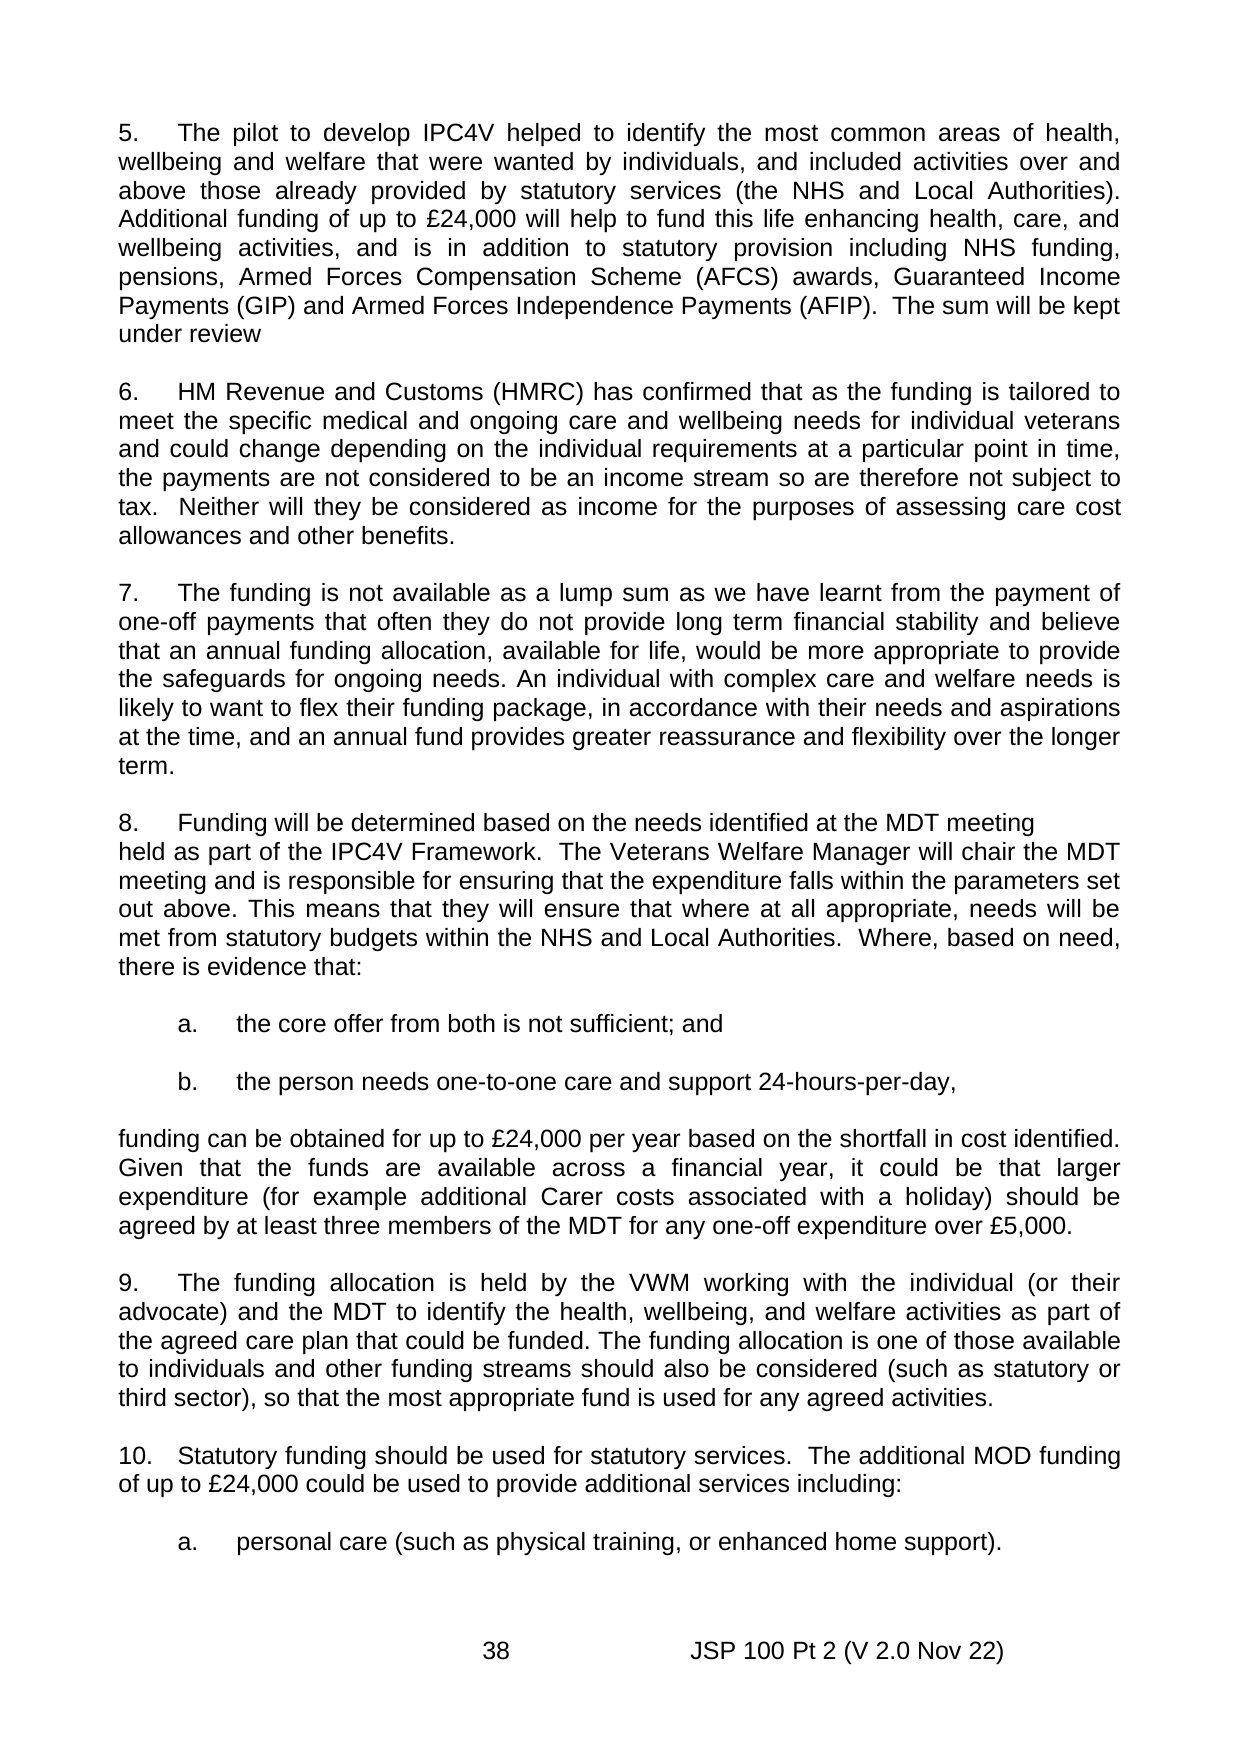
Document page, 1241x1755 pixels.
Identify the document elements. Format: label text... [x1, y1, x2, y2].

text a. the core offer from both is not sufficient; and [177, 1009, 1122, 1038]
list 7. The funding is not available as a lump sum as we have learnt from the payment of one-off payments that often they do not provide long term financial stability and believe that an annual funding allocation, available for life, would be more appropriate to provide the safeguards for ongoing needs. An individual with complex care and welfare needs is likely to want to flex their funding package, in accordance with their needs and aspirations at the time, and an annual fund provides greater reassurance and flexibility over the longer term. [118, 578, 1122, 779]
list 6. HM Revenue and Customs (HMRC) has confirmed that as the funding is tailored to meet the specific medical and ongoing care and wellbeing needs for individual veterans and could change depending on the individual requirements at a particular point in time, the payments are not considered to be an income stream so are therefore not subject to tax. Neither will they be considered as income for the purposes of assessing care cost allowances and other benefits. [118, 377, 1122, 549]
text b. the person needs one-to-one care and support 24-hours-per-day, [177, 1067, 1122, 1096]
list 10. Statutory funding should be used for statutory services. The additional MOD funding of up to £24,000 could be used to provide additional services including: [118, 1441, 1122, 1498]
text 5. The pilot to develop IPC4V helped to identify the most common areas of health, wellbeing and welfare that were wanted by individuals, and included activities over and above those already provided by statutory services (the NHS and Local Authorities). Additional funding of up to £24,000 will help to fund this life enhancing health, care, and wellbeing activities, and is in addition to statutory provision including NHS funding, pensions, Armed Forces Compensation Scheme (AFCS) awards, Guaranteed Income Payments (GIP) and Armed Forces Independence Payments (AFIP). The sum will be kept under review [118, 118, 1122, 348]
text a. personal care (such as physical training, or enhanced home support). [177, 1527, 1122, 1556]
list 9. The funding allocation is held by the VWM working with the individual (or their advocate) and the MDT to identify the health, wellbeing, and welfare activities as part of the agreed care plan that could be funded. The funding allocation is one of those available to individuals and other funding streams should also be considered (such as statutory or third sector), so that the most appropriate fund is used for any agreed activities. [118, 1268, 1122, 1412]
text held as part of the IPC4V Framework. The Veterans Welfare Manager will chair the MDT meeting and is responsible for ensuring that the expenditure falls within the parameters set out above. This means that they will ensure that where at all appropriate, needs will be met from statutory budgets within the NHS and Local Authorities. Where, based on need, there is evidence that: [118, 837, 1122, 981]
list 8. Funding will be determined based on the needs identified at the MDT meeting [118, 808, 1122, 837]
text funding can be obtained for up to £24,000 per year based on the shortfall in cost identified. Given that the funds are available across a financial year, it could be that larger expenditure (for example additional Carer costs associated with a holiday) should be agreed by at least three members of the MDT for any one-off expenditure over £5,000. [118, 1124, 1122, 1239]
